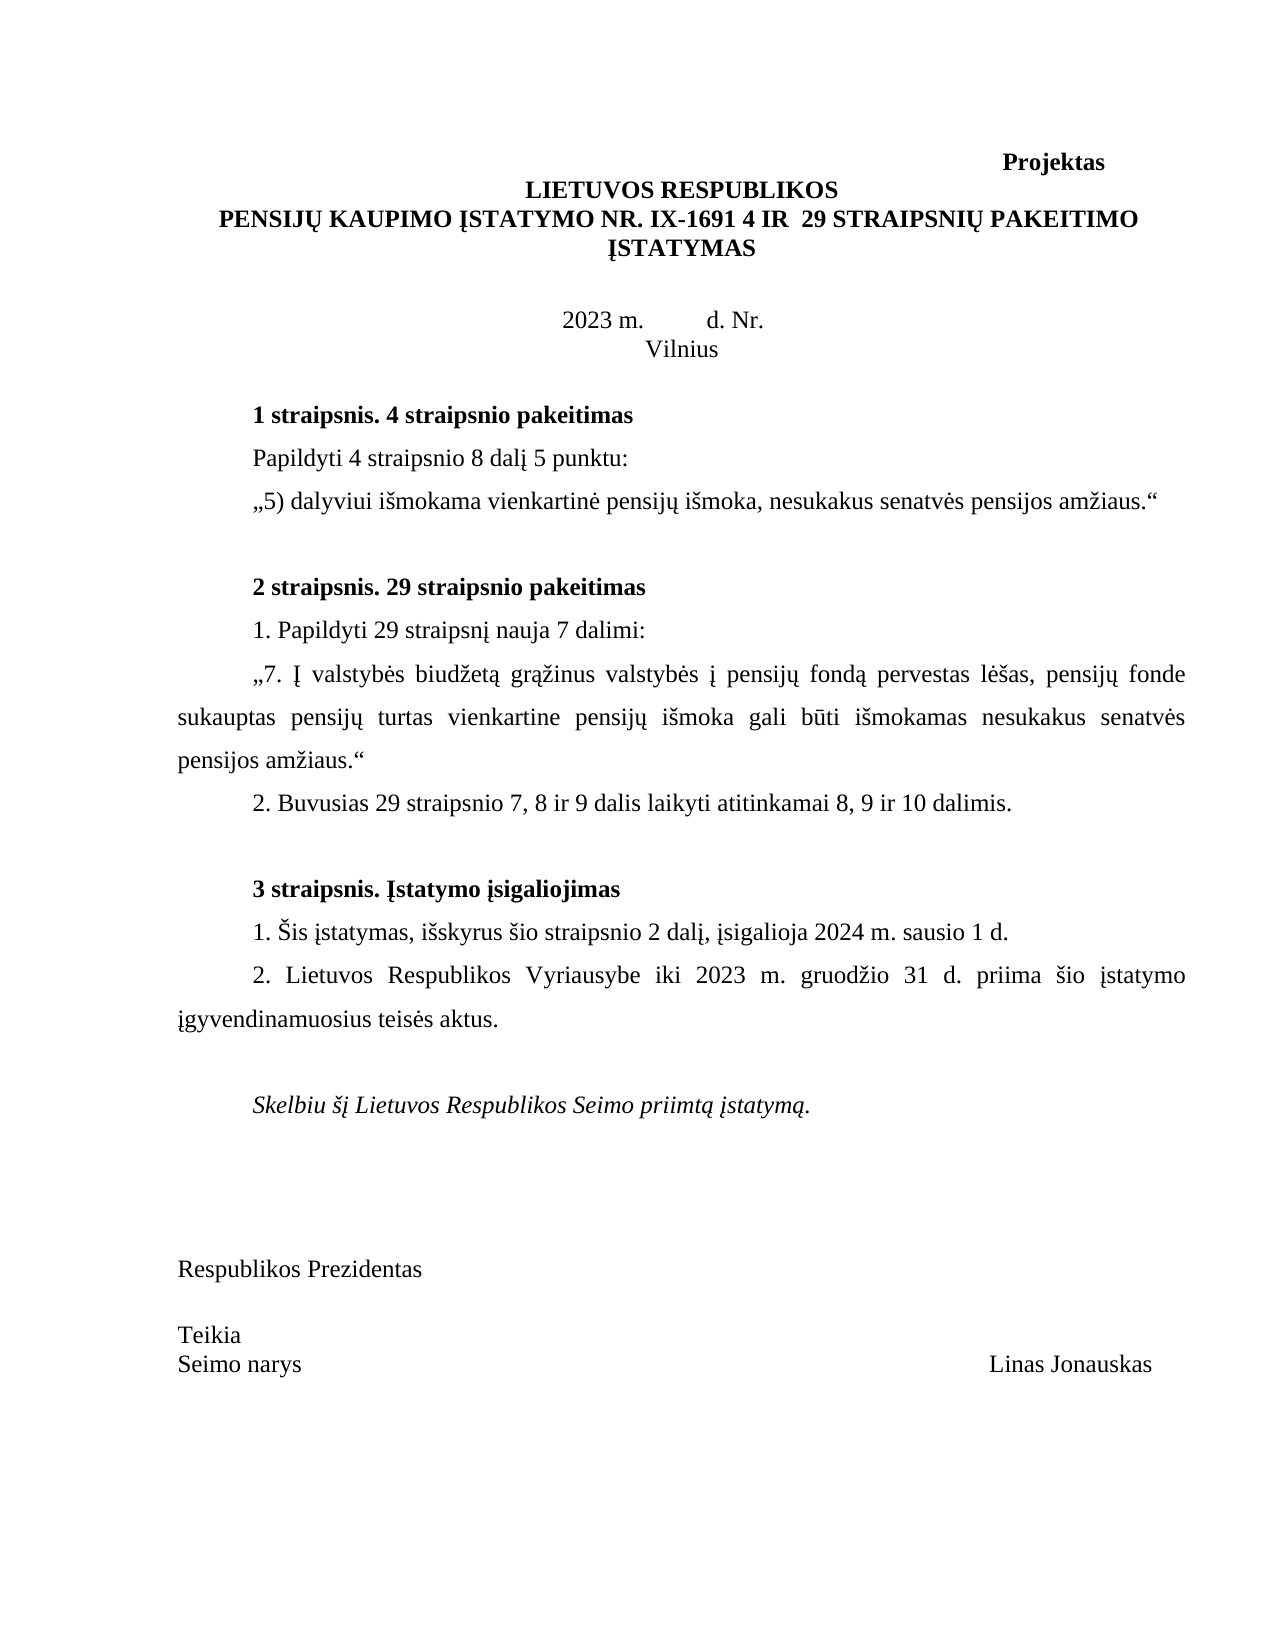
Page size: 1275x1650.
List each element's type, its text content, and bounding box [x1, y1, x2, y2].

text 3 straipsnis. Įstatymo įsigaliojimas [177, 874, 1186, 903]
text 2. Buvusias 29 straipsnio 7, 8 ir 9 dalis laikyti atitinkamai 8, 9 ir 10 dalimis. [177, 788, 1186, 817]
text Papildyti 4 straipsnio 8 dalį 5 punktu: [177, 443, 1186, 472]
text Vilnius [177, 334, 1186, 362]
text „5) dalyviui išmokama vienkartinė pensijų išmoka, nesukakus senatvės pensijos amžiaus.“ [177, 486, 1186, 515]
text Seimo narys Linas Jonauskas [177, 1349, 1186, 1378]
text 2. Lietuvos Respublikos Vyriausybe iki 2023 m. gruodžio 31 d. priima šio įstatymo įgyvendinamuosius teisės aktus. [177, 961, 1186, 1032]
text Teikia [177, 1321, 1186, 1349]
text 2 straipsnis. 29 straipsnio pakeitimas [177, 572, 1186, 601]
text „7. Į valstybės biudžetą grąžinus valstybės į pensijų fondą pervestas lėšas, pensijų fonde sukauptas pensijų turtas vienkartine pensijų išmoka gali būti išmokamas nesukakus senatvės pensijos amžiaus.“ [177, 659, 1186, 774]
text PENSIJŲ KAUPIMO ĮSTATYMO NR. IX-1691 4 ir 29 straipsnių PAKEITIMO [177, 204, 1186, 233]
text Skelbiu šį Lietuvos Respublikos Seimo priimtą įstatymą. [177, 1090, 1186, 1119]
text 1 straipsnis. 4 straipsnio pakeitimas [177, 400, 1186, 429]
text Respublikos Prezidentas [177, 1246, 1186, 1283]
text 1. Papildyti 29 straipsnį nauja 7 dalimi: [177, 616, 1186, 644]
text lietuvos respublikos [177, 176, 1186, 204]
text ĮSTATYMAS [177, 233, 1186, 262]
text 2023 m. d. Nr. [177, 305, 1186, 334]
text 1. Šis įstatymas, išskyrus šio straipsnio 2 dalį, įsigalioja 2024 m. sausio 1 d. [177, 917, 1186, 946]
text Projektas [991, 147, 1186, 176]
